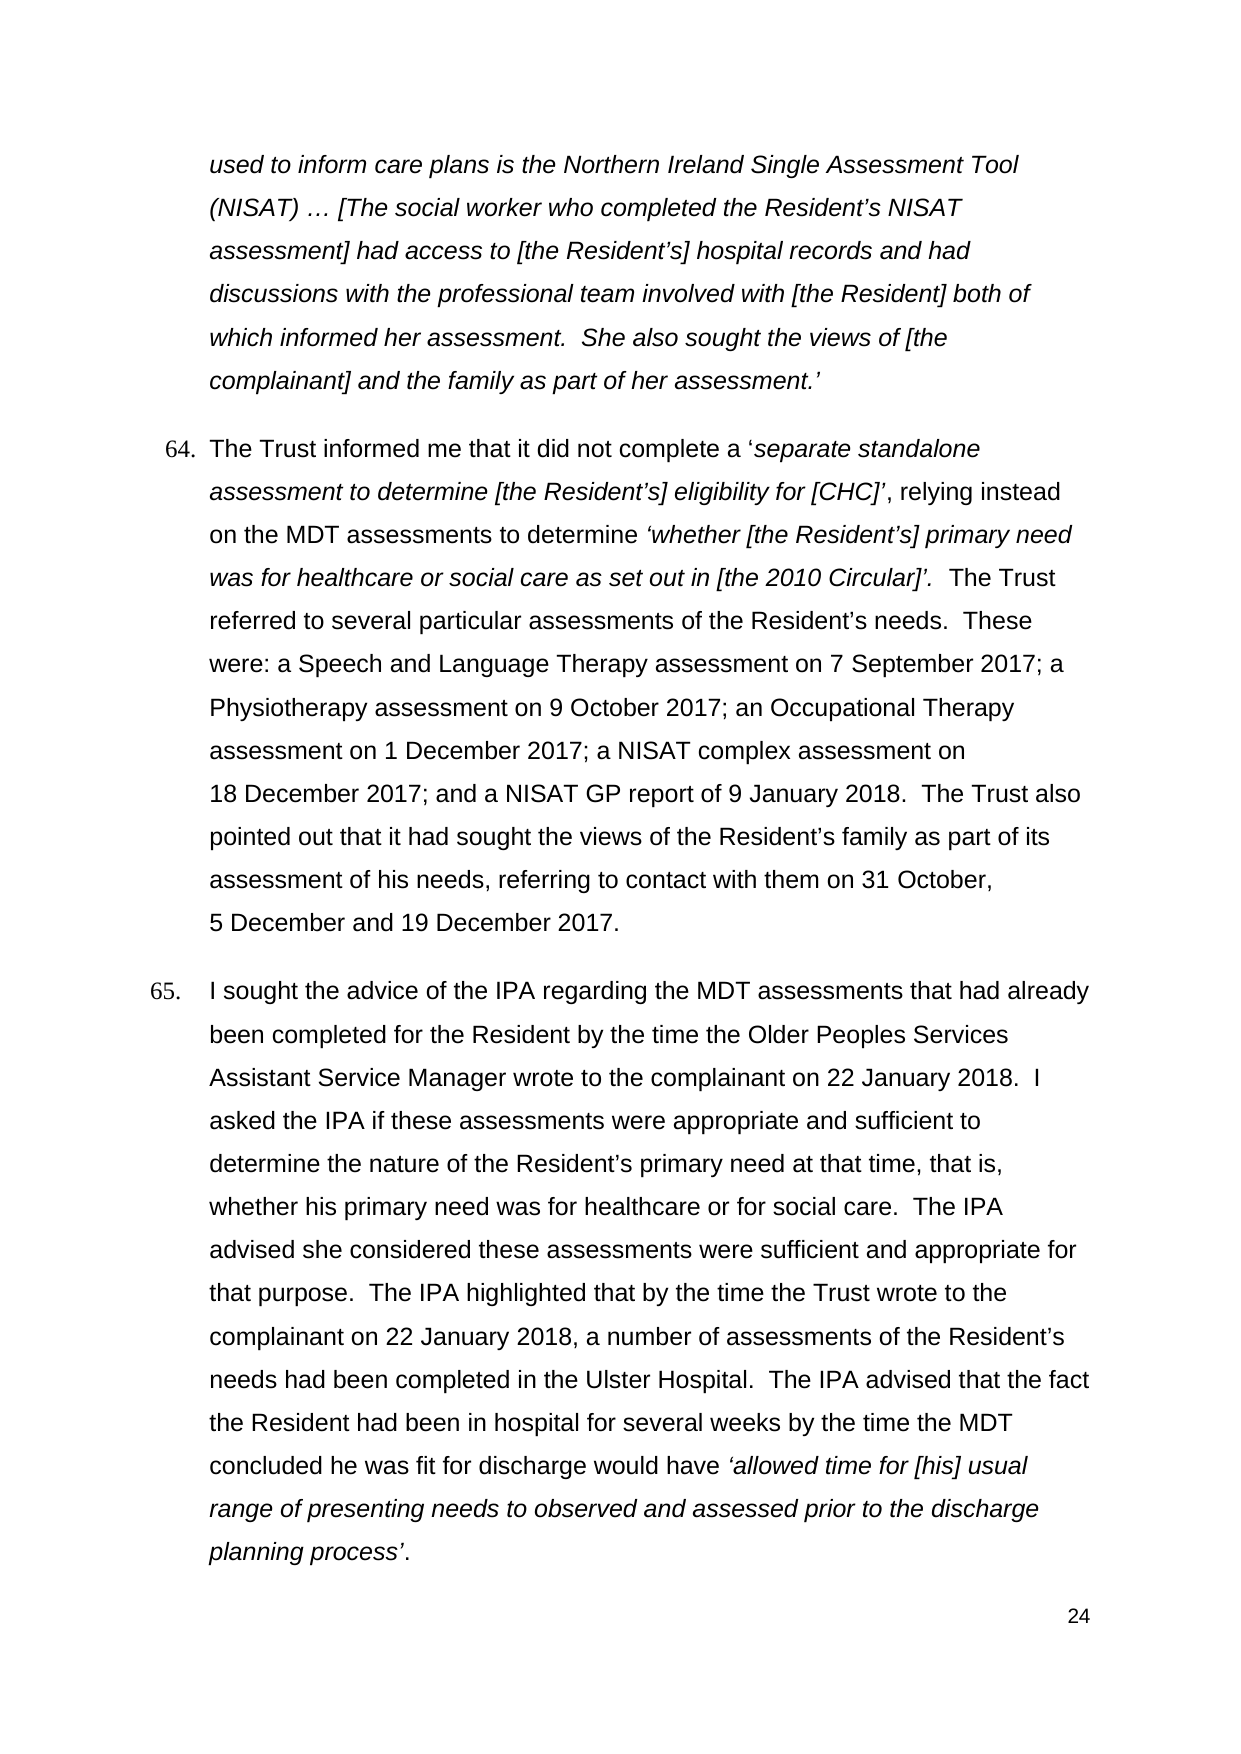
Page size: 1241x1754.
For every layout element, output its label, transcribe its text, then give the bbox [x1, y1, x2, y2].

list I sought the advice of the IPA regarding the MDT assessments that had already been completed for the Resident by the time the Older Peoples Services Assistant Service Manager wrote to the complainant on 22 January 2018. I asked the IPA if these assessments were appropriate and sufficient to determine the nature of the Resident’s primary need at that time, that is, whether his primary need was for healthcare or for social care. The IPA advised she considered these assessments were sufficient and appropriate for that purpose. The IPA highlighted that by the time the Trust wrote to the complainant on 22 January 2018, a number of assessments of the Resident’s needs had been completed in the Ulster Hospital. The IPA advised that the fact the Resident had been in hospital for several weeks by the time the MDT concluded he was fit for discharge would have ‘allowed time for [his] usual range of presenting needs to observed and assessed prior to the discharge planning process’. [150, 976, 1090, 1566]
list The Trust informed me that it did not complete a ‘separate standalone assessment to determine [the Resident’s] eligibility for [CHC]’, relying instead on the MDT assessments to determine ‘whether [the Resident’s] primary need was for healthcare or social care as set out in [the 2010 Circular]’. The Trust referred to several particular assessments of the Resident’s needs. These were: a Speech and Language Therapy assessment on 7 September 2017; a Physiotherapy assessment on 9 October 2017; an Occupational Therapy assessment on 1 December 2017; a NISAT complex assessment on 18 December 2017; and a NISAT GP report of 9 January 2018. The Trust also pointed out that it had sought the views of the Resident’s family as part of its assessment of his needs, referring to contact with them on 31 October, 5 December and 19 December 2017. [165, 434, 1090, 937]
list used to inform care plans is the Northern Ireland Single Assessment Tool (NISAT) … [The social worker who completed the Resident’s NISAT assessment] had access to [the Resident’s] hospital records and had discussions with the professional team involved with [the Resident] both of which informed her assessment. She also sought the views of [the complainant] and the family as part of her assessment.’ [150, 150, 1090, 394]
